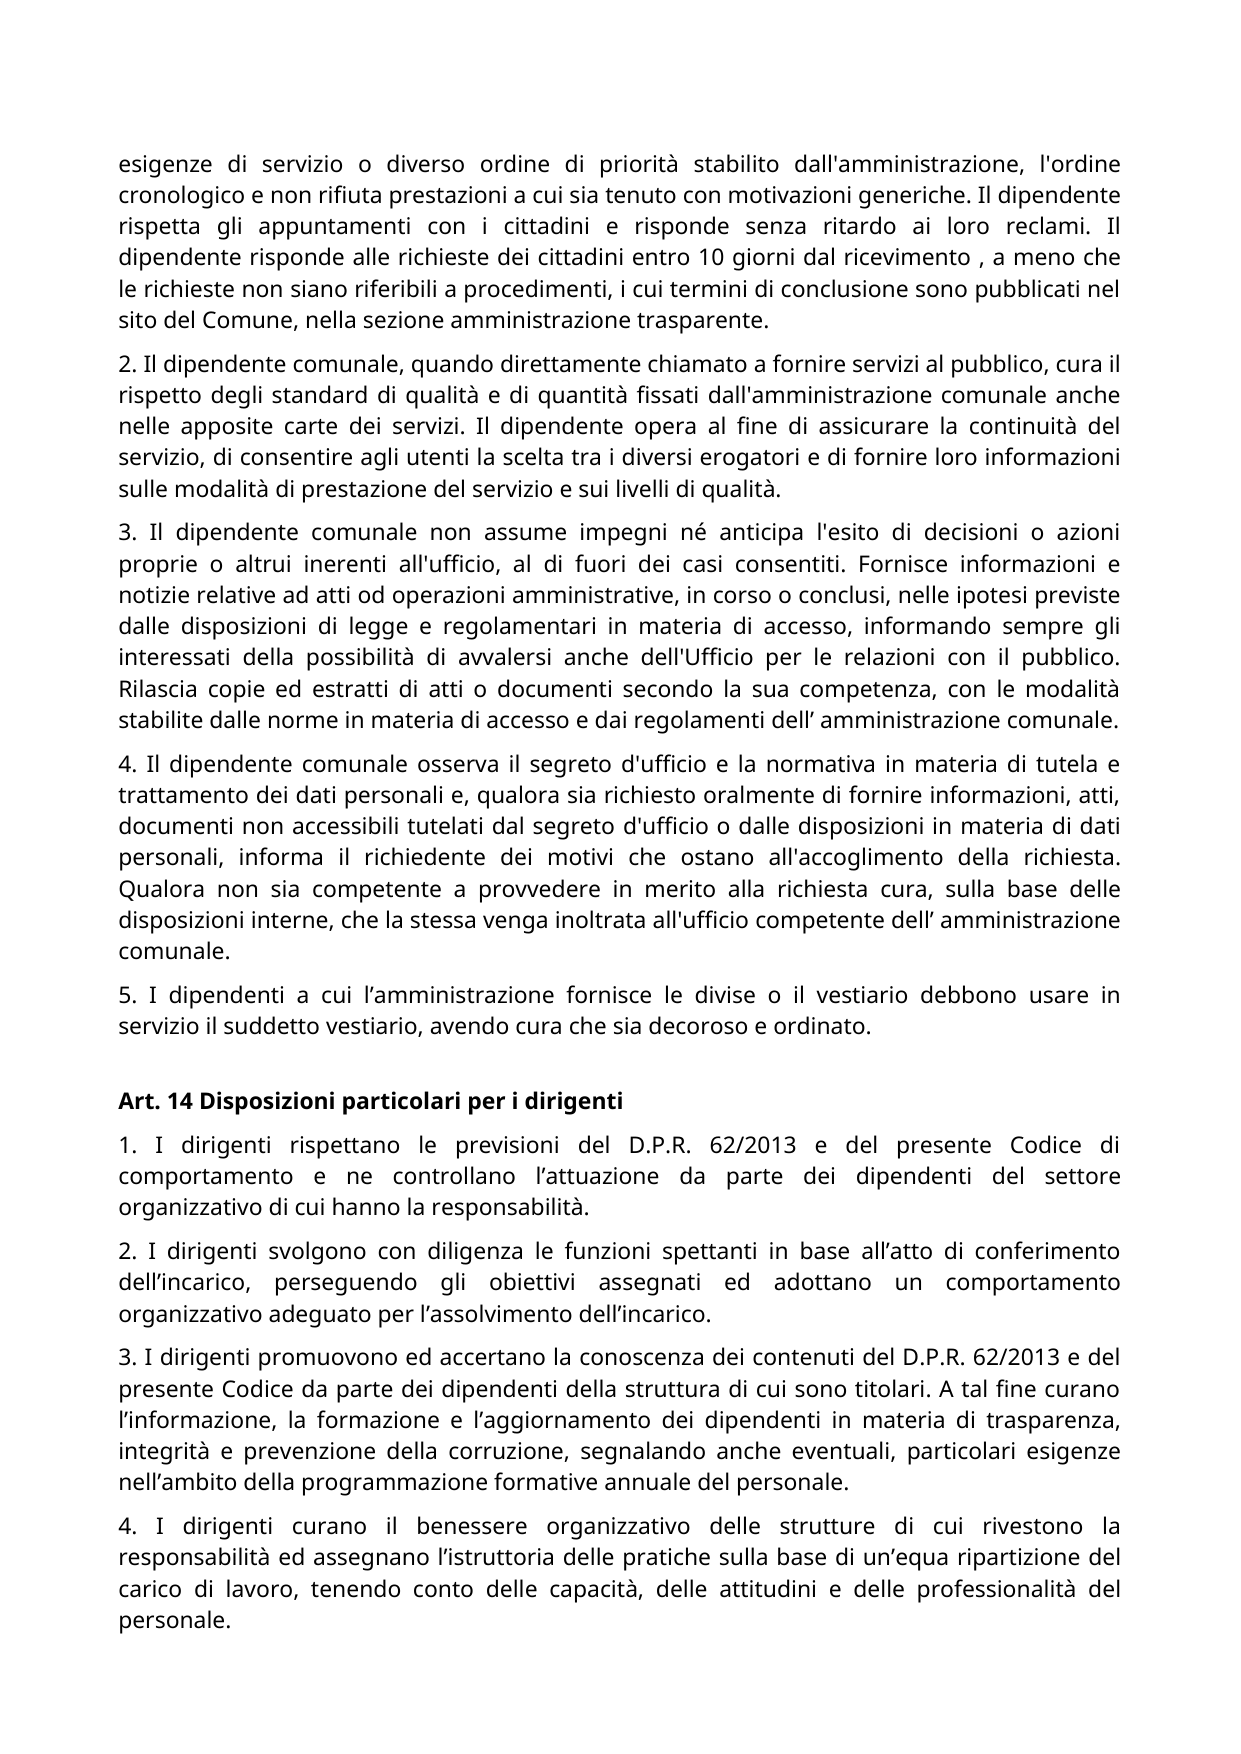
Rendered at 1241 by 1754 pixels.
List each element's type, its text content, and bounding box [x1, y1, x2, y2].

text 3. Il dipendente comunale non assume impegni né anticipa l'esito di decisioni o azioni proprie o altrui inerenti all'ufficio, al di fuori dei casi consentiti. Fornisce informazioni e notizie relative ad atti od operazioni amministrative, in corso o conclusi, nelle ipotesi previste dalle disposizioni di legge e regolamentari in materia di accesso, informando sempre gli interessati della possibilità di avvalersi anche dell'Ufficio per le relazioni con il pubblico. Rilascia copie ed estratti di atti o documenti secondo la sua competenza, con le modalità stabilite dalle norme in materia di accesso e dai regolamenti dell’ amministrazione comunale. [118, 516, 1122, 735]
text 1. I dirigenti rispettano le previsioni del D.P.R. 62/2013 e del presente Codice di comportamento e ne controllano l’attuazione da parte dei dipendenti del settore organizzativo di cui hanno la responsabilità. [118, 1129, 1122, 1223]
text 3. I dirigenti promuovono ed accertano la conoscenza dei contenuti del D.P.R. 62/2013 e del presente Codice da parte dei dipendenti della struttura di cui sono titolari. A tal fine curano l’informazione, la formazione e l’aggiornamento dei dipendenti in materia di trasparenza, integrità e prevenzione della corruzione, segnalando anche eventuali, particolari esigenze nell’ambito della programmazione formative annuale del personale. [118, 1341, 1122, 1498]
text 2. Il dipendente comunale, quando direttamente chiamato a fornire servizi al pubblico, cura il rispetto degli standard di qualità e di quantità fissati dall'amministrazione comunale anche nelle apposite carte dei servizi. Il dipendente opera al fine di assicurare la continuità del servizio, di consentire agli utenti la scelta tra i diversi erogatori e di fornire loro informazioni sulle modalità di prestazione del servizio e sui livelli di qualità. [118, 348, 1122, 504]
text 4. Il dipendente comunale osserva il segreto d'ufficio e la normativa in materia di tutela e trattamento dei dati personali e, qualora sia richiesto oralmente di fornire informazioni, atti, documenti non accessibili tutelati dal segreto d'ufficio o dalle disposizioni in materia di dati personali, informa il richiedente dei motivi che ostano all'accoglimento della richiesta. Qualora non sia competente a provvedere in merito alla richiesta cura, sulla base delle disposizioni interne, che la stessa venga inoltrata all'ufficio competente dell’ amministrazione comunale. [118, 748, 1122, 966]
text 5. I dipendenti a cui l’amministrazione fornisce le divise o il vestiario debbono usare in servizio il suddetto vestiario, avendo cura che sia decoroso e ordinato. [118, 979, 1122, 1041]
text 4. I dirigenti curano il benessere organizzativo delle strutture di cui rivestono la responsabilità ed assegnano l’istruttoria delle pratiche sulla base di un’equa ripartizione del carico di lavoro, tenendo conto delle capacità, delle attitudini e delle professionalità del personale. [118, 1510, 1122, 1635]
text esigenze di servizio o diverso ordine di priorità stabilito dall'amministrazione, l'ordine cronologico e non rifiuta prestazioni a cui sia tenuto con motivazioni generiche. Il dipendente rispetta gli appuntamenti con i cittadini e risponde senza ritardo ai loro reclami. Il dipendente risponde alle richieste dei cittadini entro 10 giorni dal ricevimento , a meno che le richieste non siano riferibili a procedimenti, i cui termini di conclusione sono pubblicati nel sito del Comune, nella sezione amministrazione trasparente. [118, 148, 1122, 335]
text 2. I dirigenti svolgono con diligenza le funzioni spettanti in base all’atto di conferimento dell’incarico, perseguendo gli obiettivi assegnati ed adottano un comportamento organizzativo adeguato per l’assolvimento dell’incarico. [118, 1235, 1122, 1329]
subtitle Art. 14 Disposizioni particolari per i dirigenti [118, 1085, 1122, 1116]
